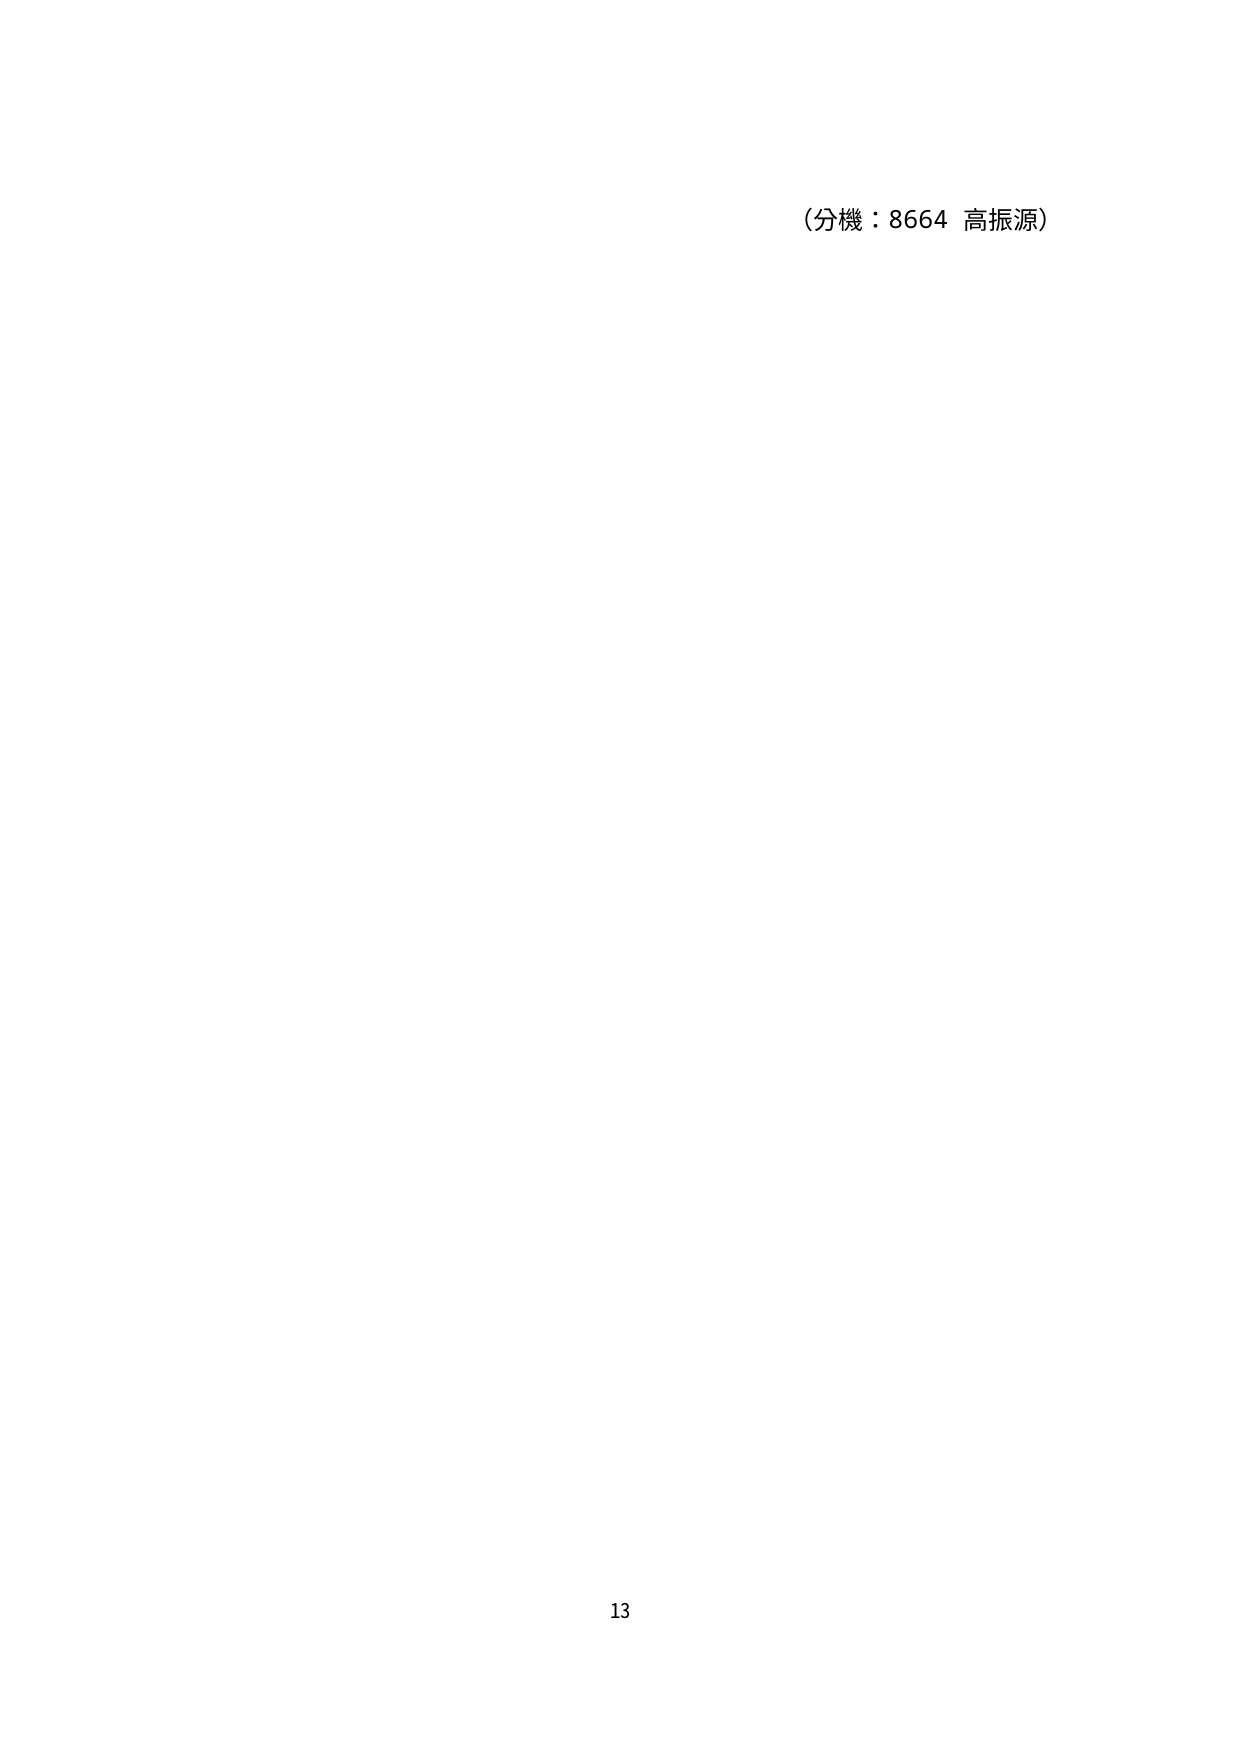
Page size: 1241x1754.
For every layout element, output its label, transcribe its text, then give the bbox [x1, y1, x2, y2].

text （分機：8664 高振源） [177, 177, 1063, 240]
